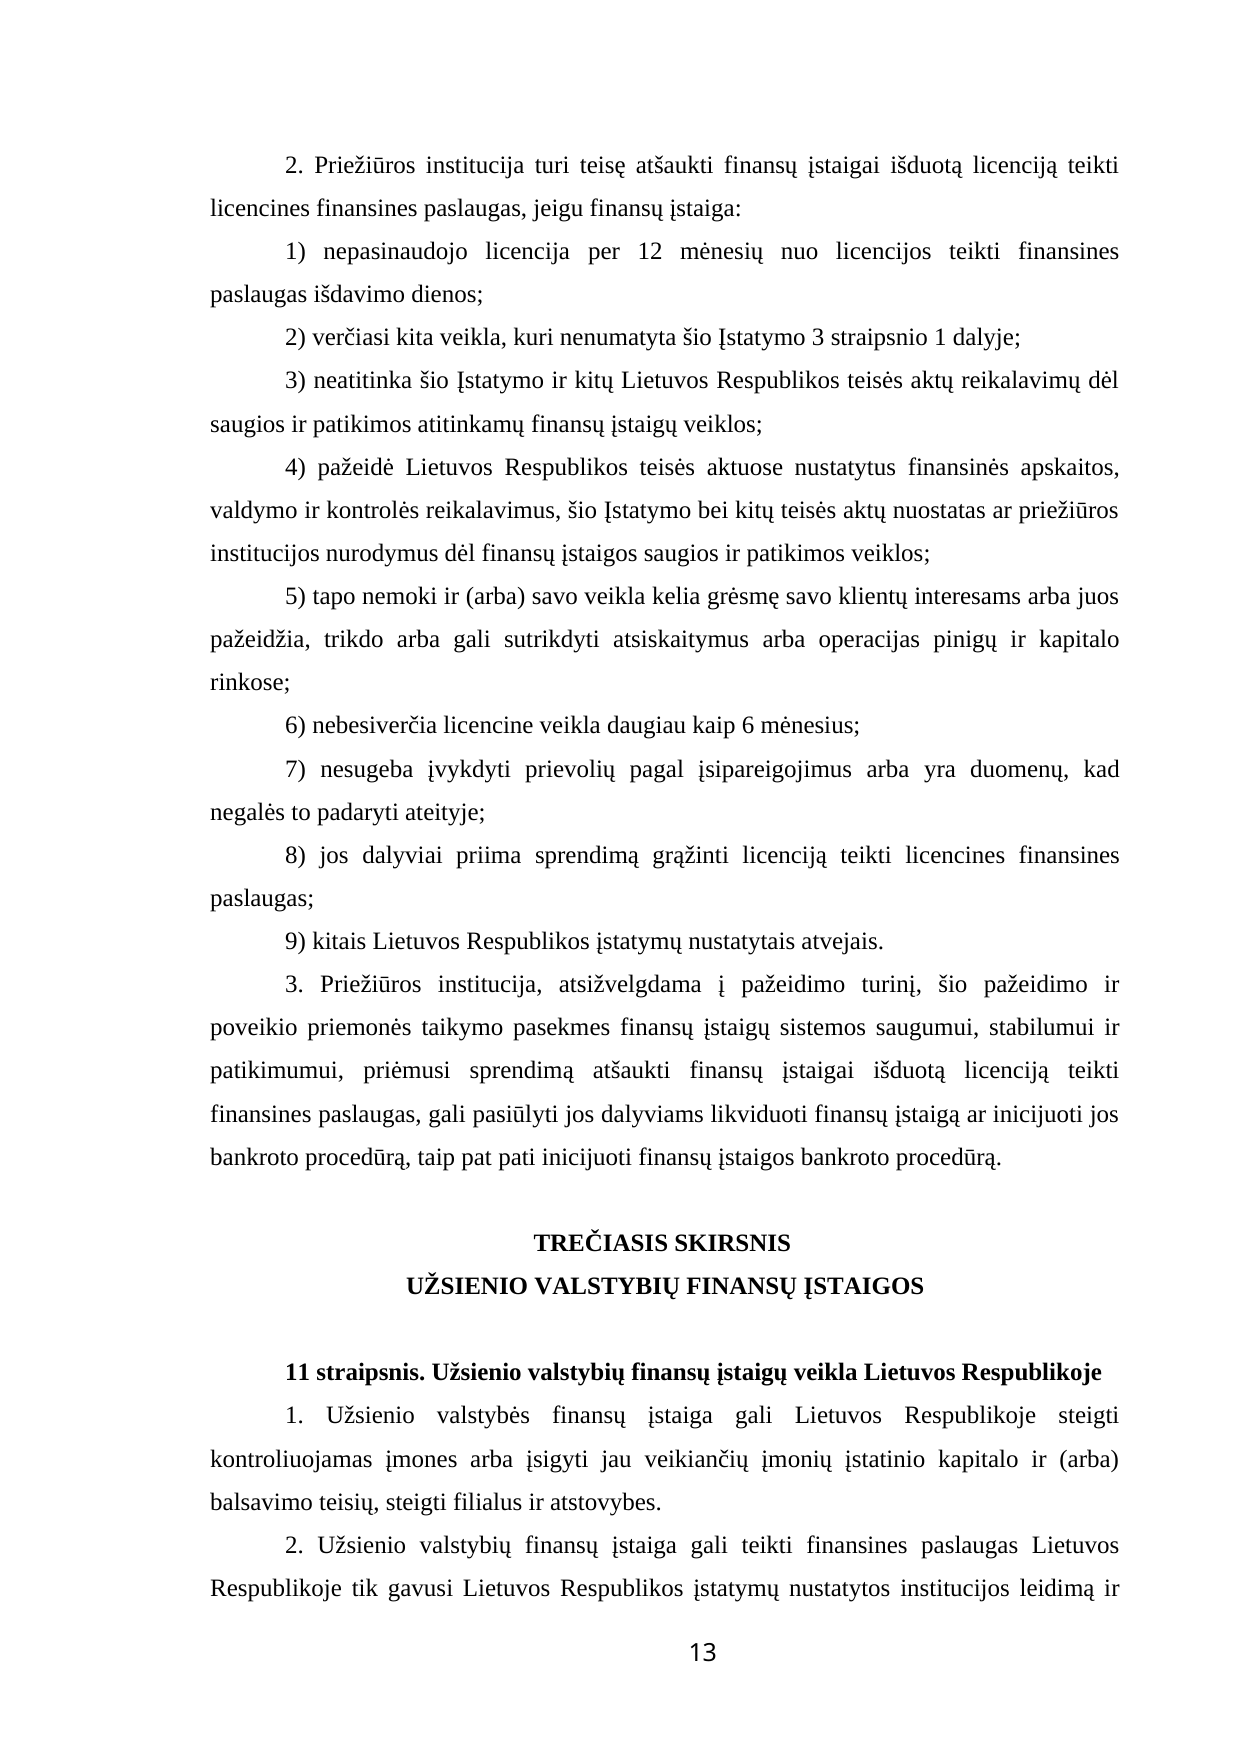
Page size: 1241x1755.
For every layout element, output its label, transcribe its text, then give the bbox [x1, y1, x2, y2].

text TREČIASIS SKIRSNIS UŽSIENIO VALSTYBIŲ FINANSŲ ĮSTAIGOS [210, 1228, 1120, 1300]
text 9) kitais Lietuvos Respublikos įstatymų nustatytais atvejais. [210, 926, 1120, 955]
text 3) neatitinka šio Įstatymo ir kitų Lietuvos Respublikos teisės aktų reikalavimų dėl saugios ir patikimos atitinkamų finansų įstaigų veiklos; [210, 366, 1120, 437]
text 1. Užsienio valstybės finansų įstaiga gali Lietuvos Respublikoje steigti kontroliuojamas įmones arba įsigyti jau veikiančių įmonių įstatinio kapitalo ir (arba) balsavimo teisių, steigti filialus ir atstovybes. [210, 1401, 1120, 1516]
text 2. Užsienio valstybių finansų įstaiga gali teikti finansines paslaugas Lietuvos Respublikoje tik gavusi Lietuvos Respublikos įstatymų nustatytos institucijos leidimą ir [210, 1530, 1120, 1602]
text 1) nepasinaudojo licencija per 12 mėnesių nuo licencijos teikti finansines paslaugas išdavimo dienos; [210, 236, 1120, 308]
text 8) jos dalyviai priima sprendimą grąžinti licenciją teikti licencines finansines paslaugas; [210, 840, 1120, 912]
text 3. Priežiūros institucija, atsižvelgdama į pažeidimo turinį, šio pažeidimo ir poveikio priemonės taikymo pasekmes finansų įstaigų sistemos saugumui, stabilumui ir patikimumui, priėmusi sprendimą atšaukti finansų įstaigai išduotą licenciją teikti finansines paslaugas, gali pasiūlyti jos dalyviams likviduoti finansų įstaigą ar inicijuoti jos bankroto procedūrą, taip pat pati inicijuoti finansų įstaigos bankroto procedūrą. [210, 969, 1120, 1171]
text 4) pažeidė Lietuvos Respublikos teisės aktuose nustatytus finansinės apskaitos, valdymo ir kontrolės reikalavimus, šio Įstatymo bei kitų teisės aktų nuostatas ar priežiūros institucijos nurodymus dėl finansų įstaigos saugios ir patikimos veiklos; [210, 452, 1120, 567]
text 6) nebesiverčia licencine veikla daugiau kaip 6 mėnesius; [210, 711, 1120, 739]
text 5) tapo nemoki ir (arba) savo veikla kelia grėsmę savo klientų interesams arba juos pažeidžia, trikdo arba gali sutrikdyti atsiskaitymus arba operacijas pinigų ir kapitalo rinkose; [210, 581, 1120, 696]
text 2) verčiasi kita veikla, kuri nenumatyta šio Įstatymo 3 straipsnio 1 dalyje; [210, 322, 1120, 351]
text 7) nesugeba įvykdyti prievolių pagal įsipareigojimus arba yra duomenų, kad negalės to padaryti ateityje; [210, 754, 1120, 826]
text 11 straipsnis. Užsienio valstybių finansų įstaigų veikla Lietuvos Respublikoje [210, 1357, 1120, 1386]
text 2. Priežiūros institucija turi teisę atšaukti finansų įstaigai išduotą licenciją teikti licencines finansines paslaugas, jeigu finansų įstaiga: [210, 150, 1120, 222]
